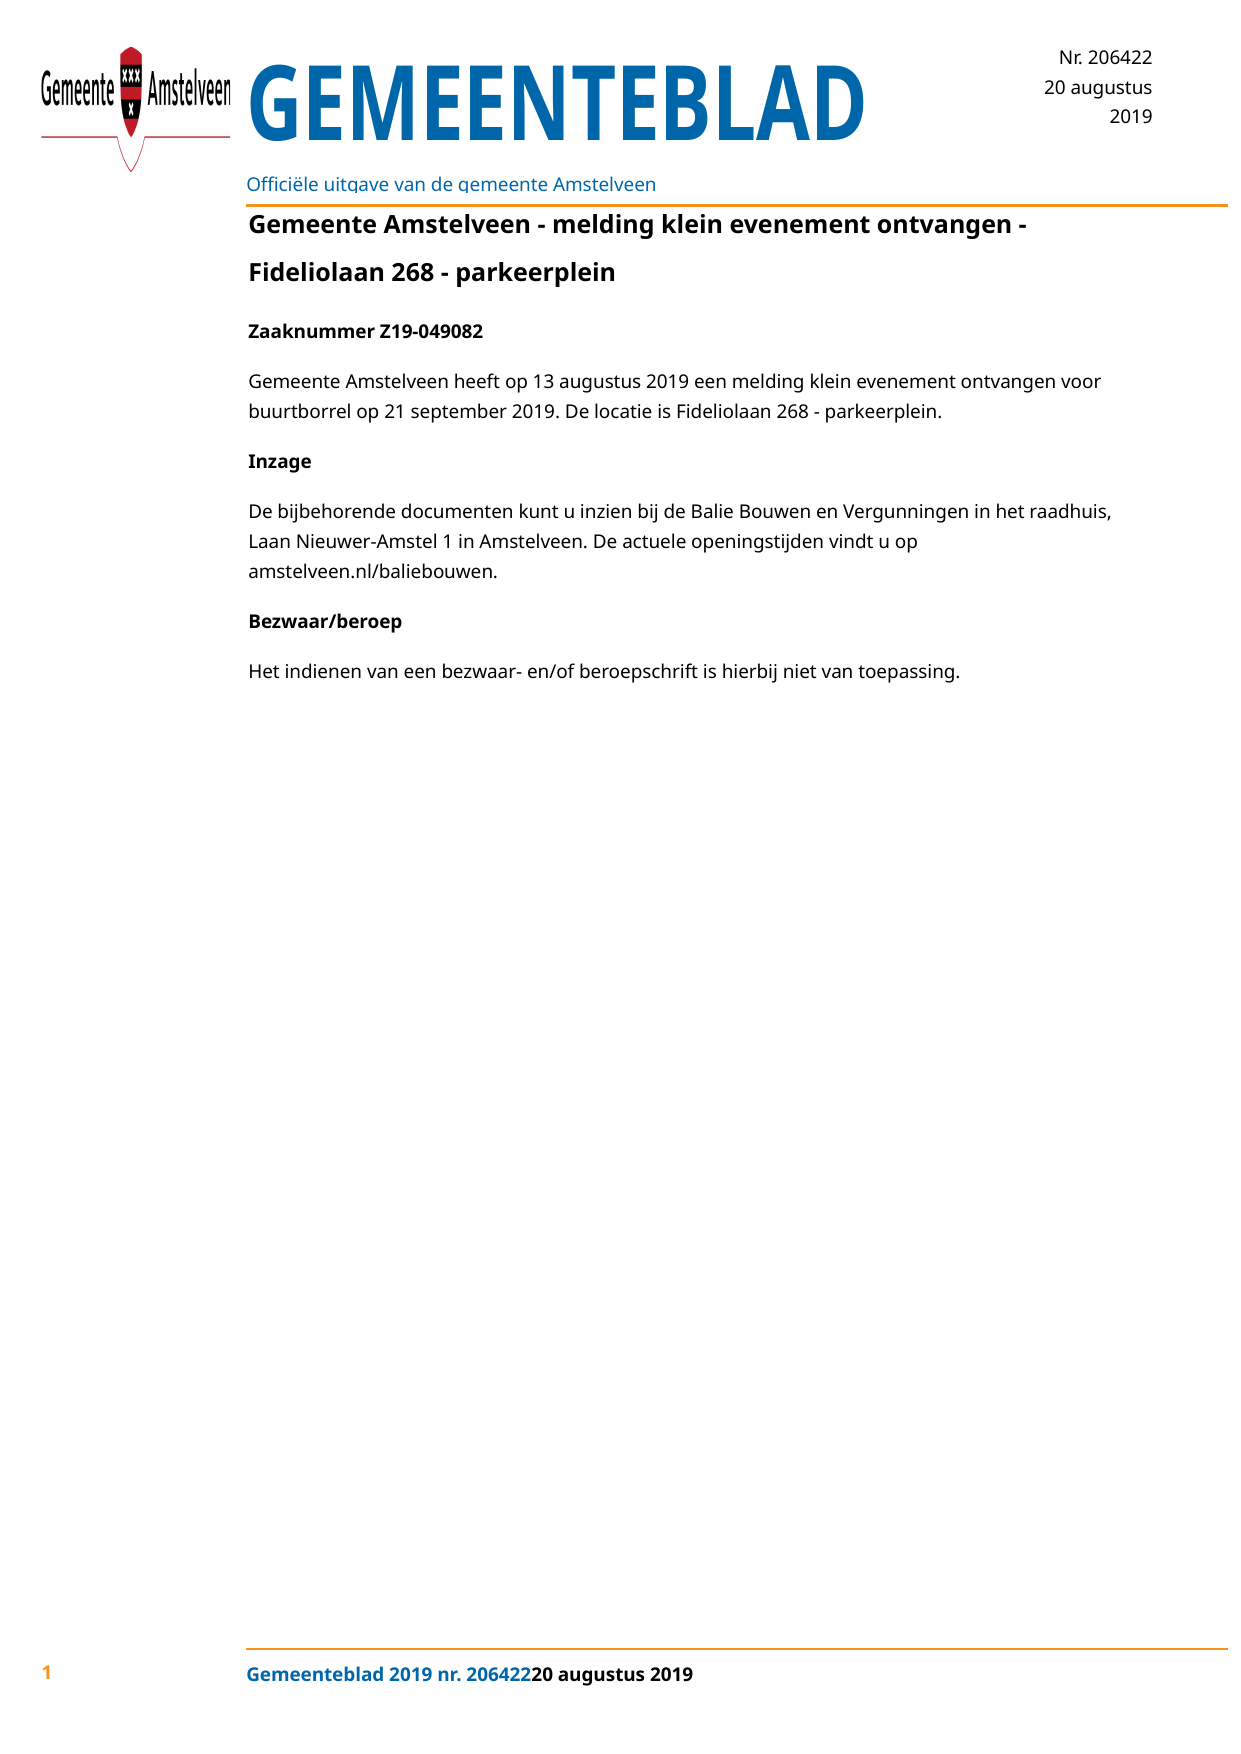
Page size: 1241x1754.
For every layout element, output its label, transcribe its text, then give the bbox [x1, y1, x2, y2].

text Gemeente Amstelveen - melding klein evenement ontvangen - Fideliolaan 268 - parkeerplein [248, 207, 1152, 288]
text Bezwaar/beroep [248, 608, 1152, 634]
text Het indienen van een bezwaar- en/of beroepschrift is hierbij niet van toepassing. [248, 659, 1152, 684]
text De bijbehorende documenten kunt u inzien bij de Balie Bouwen en Vergunningen in het raadhuis, Laan Nieuwer-Amstel 1 in Amstelveen. De actuele openingstijden vindt u op amstelveen.nl/baliebouwen. [248, 499, 1152, 584]
text Zaaknummer Z19-049082 [248, 318, 1152, 344]
text Gemeente Amstelveen heeft op 13 augustus 2019 een melding klein evenement ontvangen voor buurtborrel op 21 september 2019. De locatie is Fideliolaan 268 - parkeerplein. [248, 368, 1152, 424]
text Inzage [248, 448, 1152, 474]
picture [41, 47, 231, 172]
